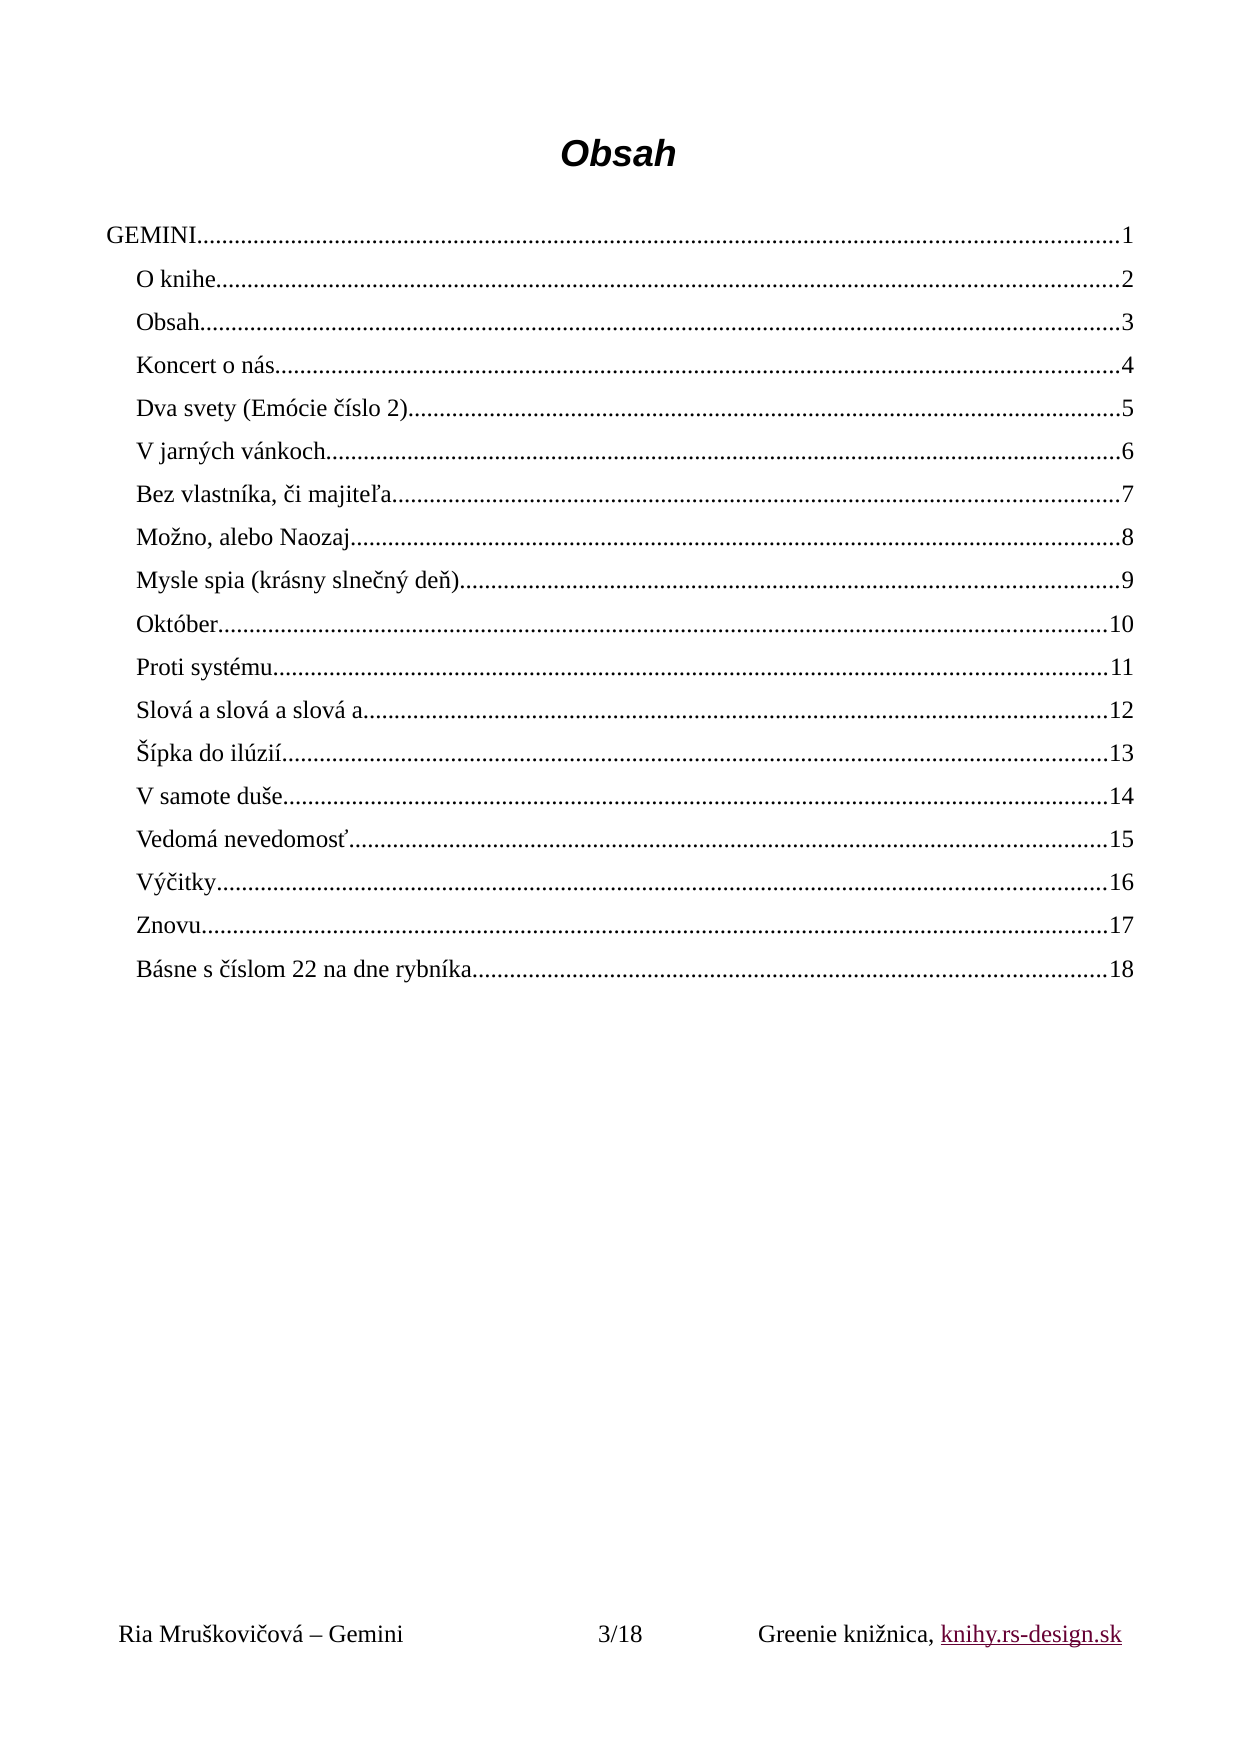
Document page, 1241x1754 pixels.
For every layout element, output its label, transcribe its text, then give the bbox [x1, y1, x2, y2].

text V samote duše 14 [136, 781, 1134, 810]
text Dva svety (Emócie číslo 2) 5 [136, 393, 1134, 422]
text Proti systému 11 [136, 652, 1134, 681]
text Výčitky 16 [136, 867, 1134, 896]
text Bez vlastníka, či majiteľa 7 [136, 479, 1134, 508]
text Mysle spia (krásny slnečný deň) 9 [136, 566, 1134, 594]
text Obsah 3 [136, 307, 1134, 336]
text V jarných vánkoch 6 [136, 436, 1134, 465]
text Šípka do ilúzií 13 [136, 738, 1134, 767]
text Slová a slová a slová a..... 12 [136, 695, 1134, 724]
subtitle Obsah [106, 131, 1134, 174]
text Koncert o nás 4 [136, 350, 1134, 379]
text Október 10 [136, 609, 1134, 637]
text Básne s číslom 22 na dne rybníka 18 [136, 954, 1134, 982]
text Vedomá nevedomosť 15 [136, 824, 1134, 853]
text Možno, alebo Naozaj 8 [136, 522, 1134, 551]
text Znovu 17 [136, 911, 1134, 939]
text O knihe 2 [136, 264, 1134, 292]
text GEMINI 1 [106, 221, 1134, 249]
